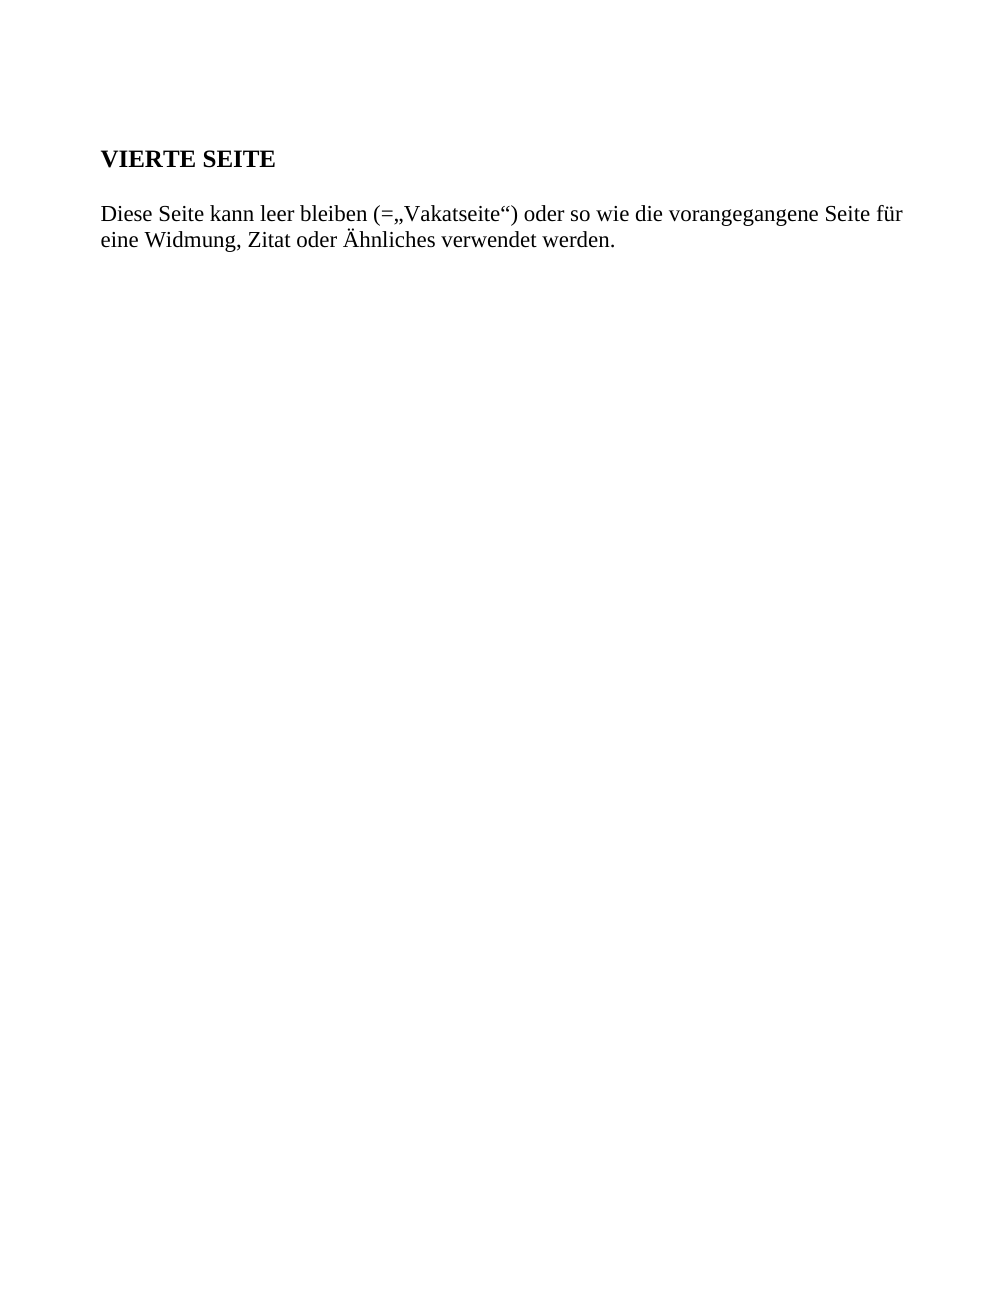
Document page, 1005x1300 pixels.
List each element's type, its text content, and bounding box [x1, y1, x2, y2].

text Diese Seite kann leer bleiben (=„Vakatseite“) oder so wie die vorangegangene Seite für eine Widmung, Zitat oder Ähnliches verwendet werden. [100, 199, 915, 252]
text VIERTE SEITE [100, 144, 915, 173]
